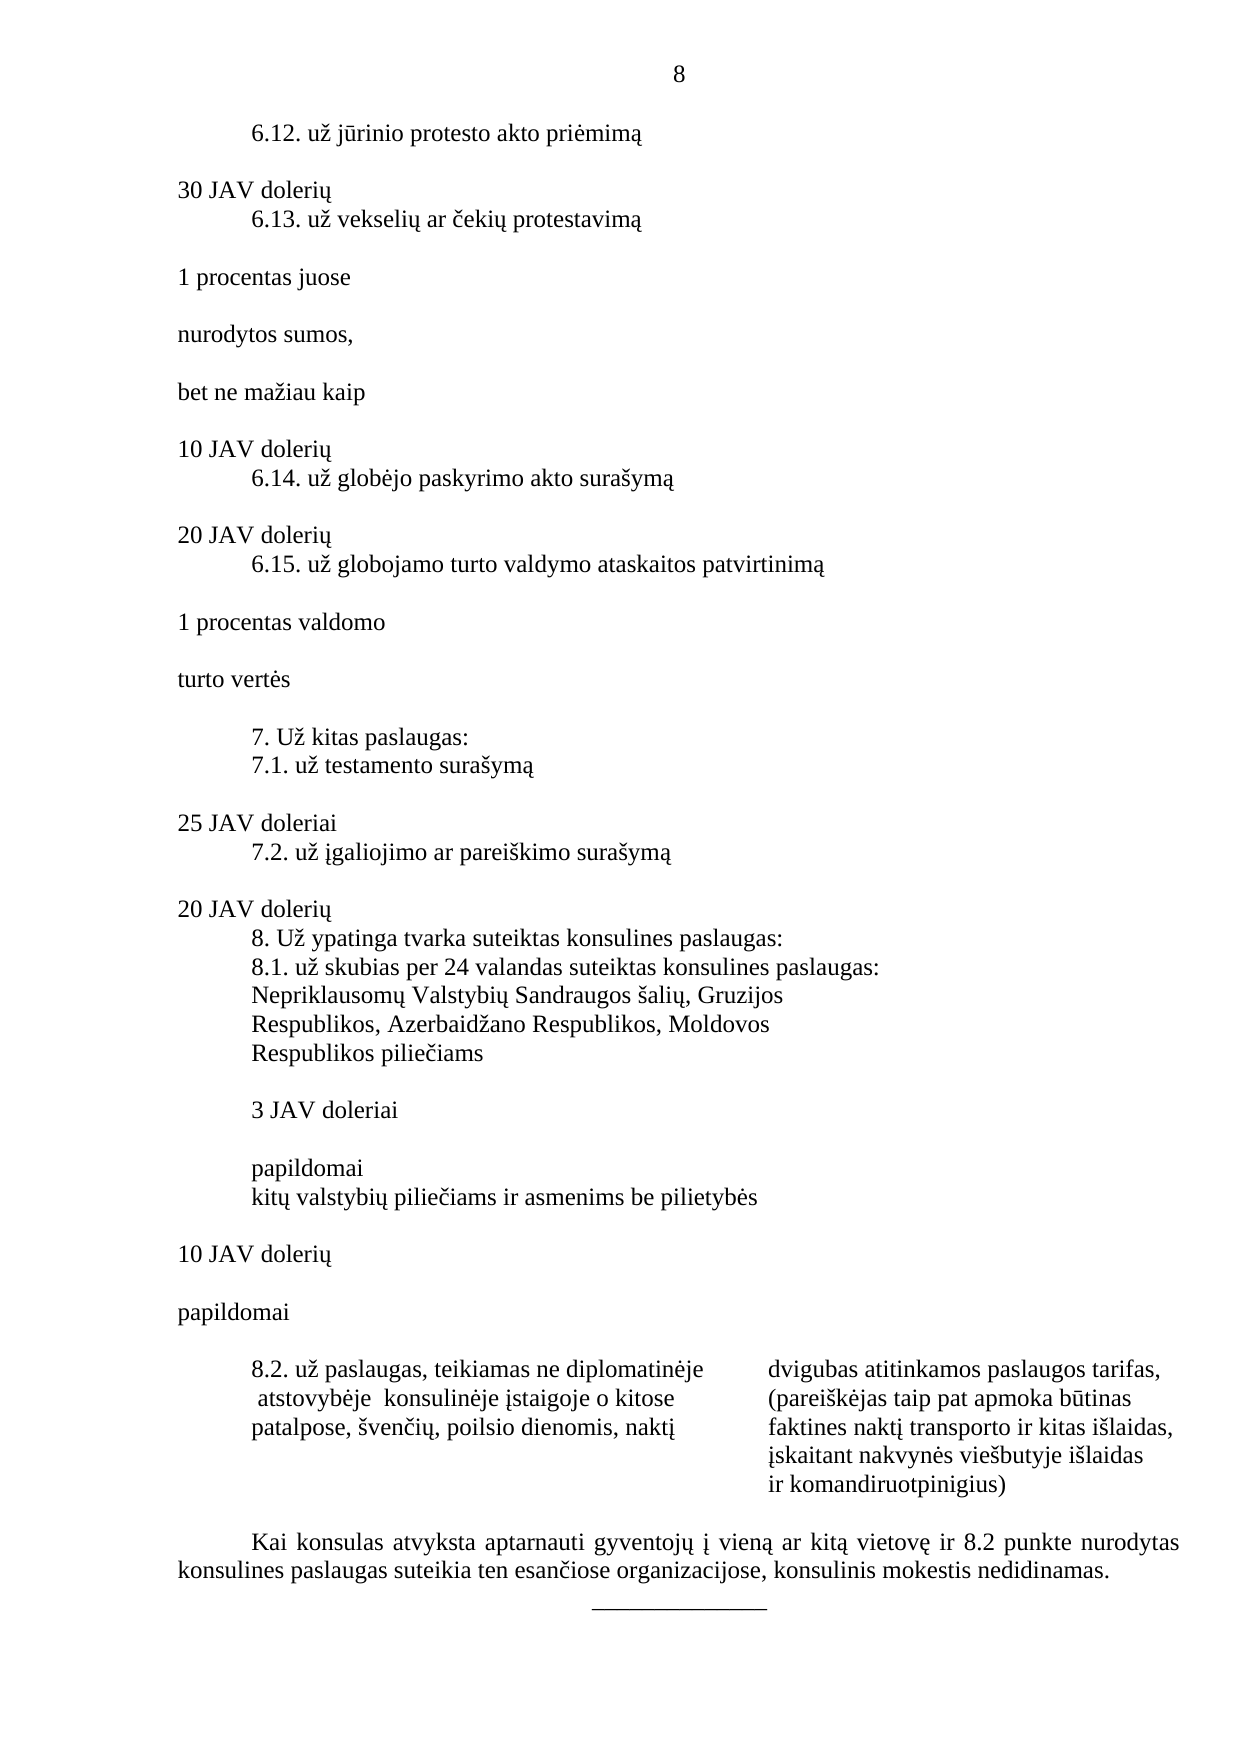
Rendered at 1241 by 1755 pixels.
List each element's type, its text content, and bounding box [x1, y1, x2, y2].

text 6.12. už jūrinio protesto akto priėmimą 30 JAV dolerių [177, 118, 886, 204]
text nurodytos sumos, [177, 291, 886, 348]
text bet ne mažiau kaip [177, 348, 886, 406]
text papildomai [251, 1124, 886, 1182]
text turto vertės [177, 636, 886, 693]
text 6.13. už vekselių ar čekių protestavimą 1 procentas juose [177, 204, 886, 291]
text ______________ [177, 1584, 1181, 1613]
text 6.14. už globėjo paskyrimo akto surašymą 20 JAV dolerių [177, 463, 886, 549]
text 8.1. už skubias per 24 valandas suteiktas konsulines paslaugas: [177, 952, 886, 981]
text Nepriklausomų Valstybių Sandraugos šalių, Gruzijos Respublikos, Azerbaidžano Respublikos, Moldovos Respublikos piliečiams 3 JAV doleriai [251, 981, 886, 1124]
text ir komandiruotpinigius) [177, 1469, 1181, 1498]
text 7. Už kitas paslaugas: [177, 722, 886, 751]
text 8.2. už paslaugas, teikiamas ne diplomatinėje dvigubas atitinkamos paslaugos tarifas, [177, 1354, 1181, 1383]
text patalpose, švenčių, poilsio dienomis, naktį faktines naktį transporto ir kitas išlaidas, [177, 1412, 1181, 1441]
text 6.15. už globojamo turto valdymo ataskaitos patvirtinimą 1 procentas valdomo [177, 549, 886, 636]
text 7.2. už įgaliojimo ar pareiškimo surašymą 20 JAV dolerių [177, 837, 886, 923]
text 7.1. už testamento surašymą 25 JAV doleriai [177, 751, 886, 837]
text Kai konsulas atvyksta aptarnauti gyventojų į vieną ar kitą vietovę ir 8.2 punkte nurodytas konsulines paslaugas suteikia ten esančiose organizacijose, konsulinis mokestis nedidinamas. [177, 1527, 1181, 1584]
text įskaitant nakvynės viešbutyje išlaidas [177, 1441, 1181, 1469]
text kitų valstybių piliečiams ir asmenims be pilietybės 10 JAV dolerių [177, 1182, 886, 1268]
text 8. Už ypatinga tvarka suteiktas konsulines paslaugas: [177, 923, 886, 952]
text 10 JAV dolerių [177, 406, 886, 463]
text papildomai [177, 1268, 886, 1326]
text atstovybėje konsulinėje įstaigoje o kitose (pareiškėjas taip pat apmoka būtinas [177, 1383, 1181, 1412]
